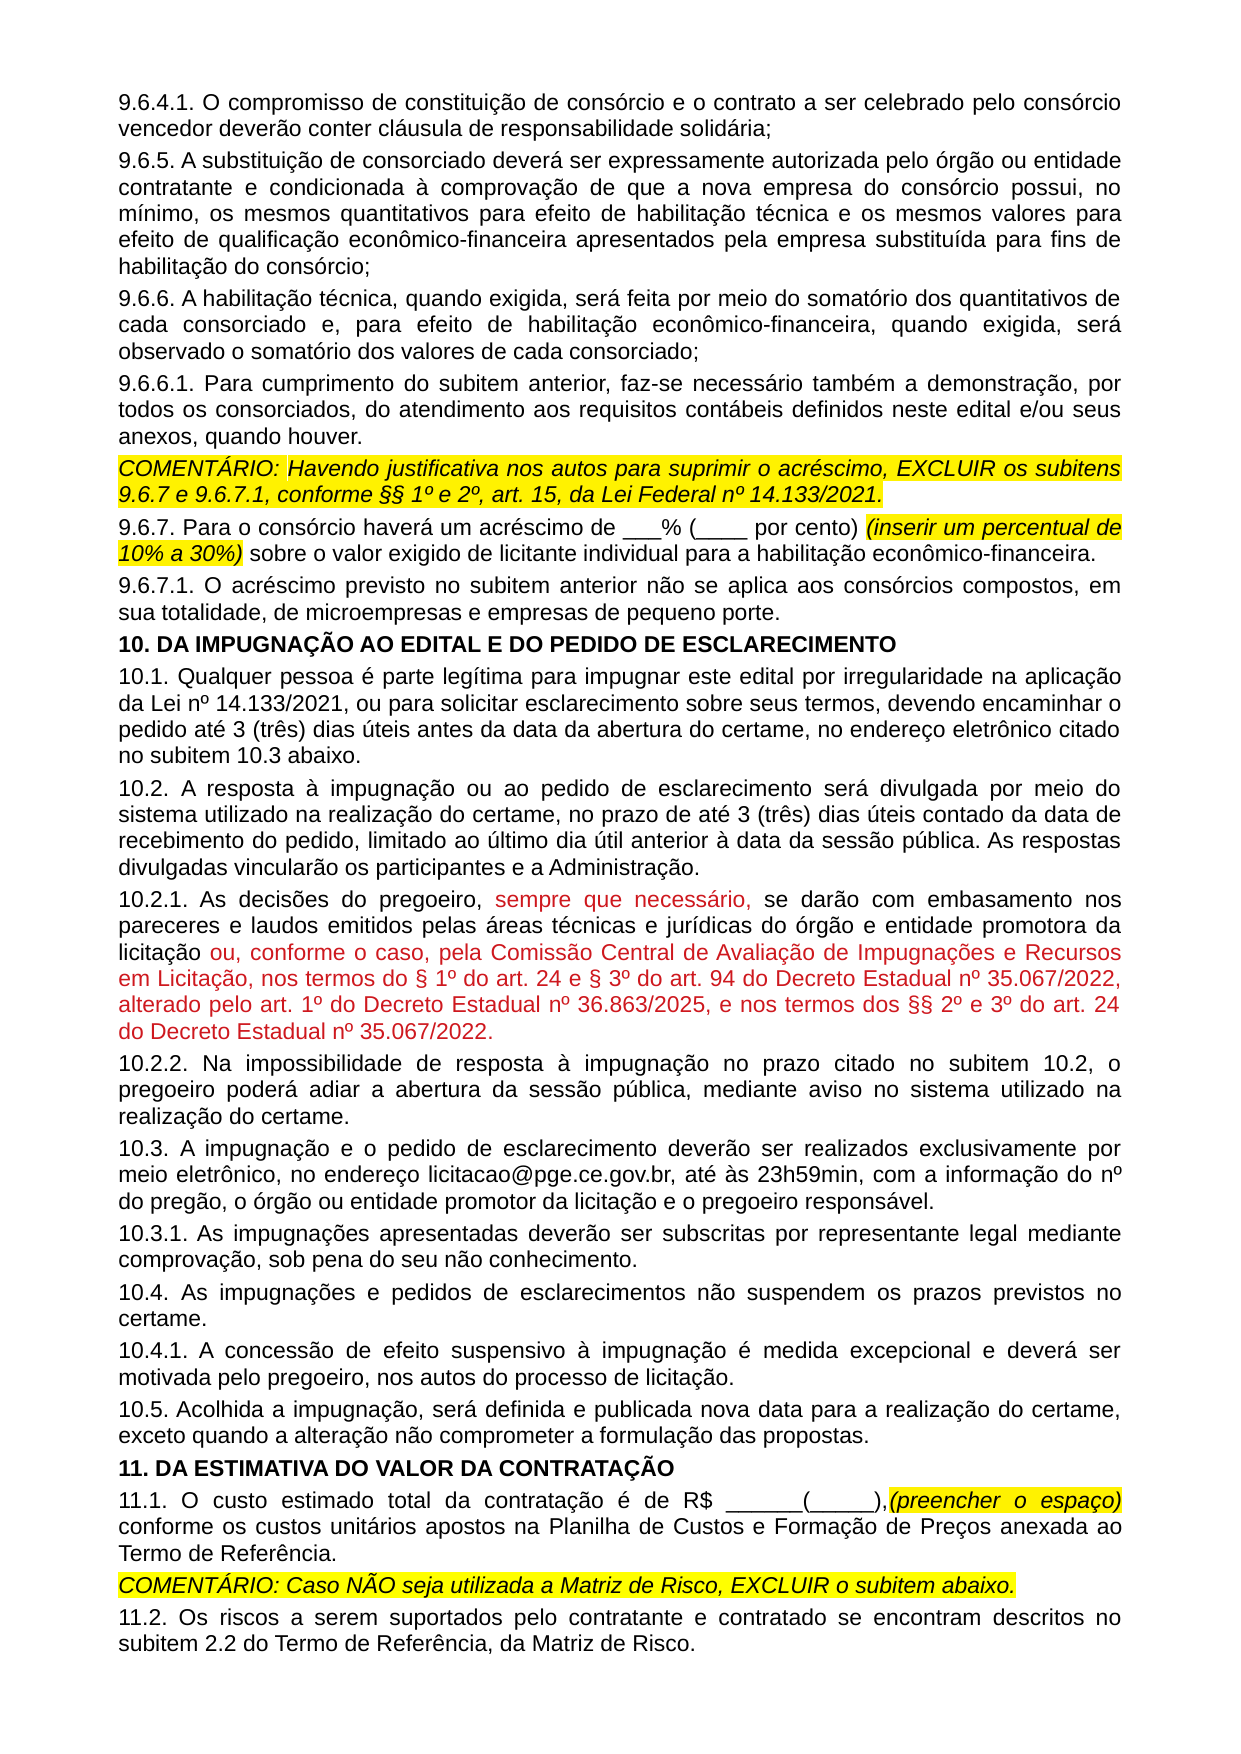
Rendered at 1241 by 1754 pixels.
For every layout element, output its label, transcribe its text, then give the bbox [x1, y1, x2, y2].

text COMENTÁRIO: Caso NÃO seja utilizada a Matriz de Risco, EXCLUIR o subitem abaixo. [118, 1572, 1122, 1598]
text 10.4.1. A concessão de efeito suspensivo à impugnação é medida excepcional e deverá ser motivada pelo pregoeiro, nos autos do processo de licitação. [118, 1337, 1122, 1390]
text 10. DA IMPUGNAÇÃO AO EDITAL E DO PEDIDO DE ESCLARECIMENTO [118, 631, 1122, 657]
text 10.2.1. As decisões do pregoeiro, sempre que necessário, se darão com embasamento nos pareceres e laudos emitidos pelas áreas técnicas e jurídicas do órgão e entidade promotora da licitação ou, conforme o caso, pela Comissão Central de Avaliação de Impugnações e Recursos em Licitação, nos termos do § 1º do art. 24 e § 3º do art. 94 do Decreto Estadual nº 35.067/2022, alterado pelo art. 1º do Decreto Estadual nº 36.863/2025, e nos termos dos §§ 2º e 3º do art. 24 do Decreto Estadual nº 35.067/2022. [118, 886, 1122, 1044]
text 9.6.6. A habilitação técnica, quando exigida, será feita por meio do somatório dos quantitativos de cada consorciado e, para efeito de habilitação econômico-financeira, quando exigida, será observado o somatório dos valores de cada consorciado; [118, 285, 1122, 364]
text 9.6.7.1. O acréscimo previsto no subitem anterior não se aplica aos consórcios compostos, em sua totalidade, de microempresas e empresas de pequeno porte. [118, 572, 1122, 625]
text 9.6.4.1. O compromisso de constituição de consórcio e o contrato a ser celebrado pelo consórcio vencedor deverão conter cláusula de responsabilidade solidária; [118, 88, 1122, 141]
text 10.3. A impugnação e o pedido de esclarecimento deverão ser realizados exclusivamente por meio eletrônico, no endereço licitacao@pge.ce.gov.br, até às 23h59min, com a informação do nº do pregão, o órgão ou entidade promotor da licitação e o pregoeiro responsável. [118, 1135, 1122, 1214]
text 11. DA ESTIMATIVA DO VALOR DA CONTRATAÇÃO [118, 1454, 1122, 1481]
text 10.2. A resposta à impugnação ou ao pedido de esclarecimento será divulgada por meio do sistema utilizado na realização do certame, no prazo de até 3 (três) dias úteis contado da data de recebimento do pedido, limitado ao último dia útil anterior à data da sessão pública. As respostas divulgadas vincularão os participantes e a Administração. [118, 774, 1122, 880]
text 9.6.6.1. Para cumprimento do subitem anterior, faz-se necessário também a demonstração, por todos os consorciados, do atendimento aos requisitos contábeis definidos neste edital e/ou seus anexos, quando houver. [118, 370, 1122, 449]
text COMENTÁRIO: Havendo justificativa nos autos para suprimir o acréscimo, EXCLUIR os subitens 9.6.7 e 9.6.7.1, conforme §§ 1º e 2º, art. 15, da Lei Federal nº 14.133/2021. [118, 455, 1122, 508]
text 11.2. Os riscos a serem suportados pelo contratante e contratado se encontram descritos no subitem 2.2 do Termo de Referência, da Matriz de Risco. [118, 1604, 1122, 1657]
text 10.1. Qualquer pessoa é parte legítima para impugnar este edital por irregularidade na aplicação da Lei nº 14.133/2021, ou para solicitar esclarecimento sobre seus termos, devendo encaminhar o pedido até 3 (três) dias úteis antes da data da abertura do certame, no endereço eletrônico citado no subitem 10.3 abaixo. [118, 663, 1122, 768]
text 11.1. O custo estimado total da contratação é de R$ ______(_____),(preencher o espaço) conforme os custos unitários apostos na Planilha de Custos e Formação de Preços anexada ao Termo de Referência. [118, 1487, 1122, 1566]
text 10.2.2. Na impossibilidade de resposta à impugnação no prazo citado no subitem 10.2, o pregoeiro poderá adiar a abertura da sessão pública, mediante aviso no sistema utilizado na realização do certame. [118, 1050, 1122, 1129]
text 9.6.5. A substituição de consorciado deverá ser expressamente autorizada pelo órgão ou entidade contratante e condicionada à comprovação de que a nova empresa do consórcio possui, no mínimo, os mesmos quantitativos para efeito de habilitação técnica e os mesmos valores para efeito de qualificação econômico-financeira apresentados pela empresa substituída para fins de habilitação do consórcio; [118, 147, 1122, 279]
text 10.3.1. As impugnações apresentadas deverão ser subscritas por representante legal mediante comprovação, sob pena do seu não conhecimento. [118, 1220, 1122, 1273]
text 9.6.7. Para o consórcio haverá um acréscimo de ___% (____ por cento) (inserir um percentual de 10% a 30%) sobre o valor exigido de licitante individual para a habilitação econômico-financeira. [118, 513, 1122, 566]
text 10.4. As impugnações e pedidos de esclarecimentos não suspendem os prazos previstos no certame. [118, 1278, 1122, 1331]
text 10.5. Acolhida a impugnação, será definida e publicada nova data para a realização do certame, exceto quando a alteração não comprometer a formulação das propostas. [118, 1396, 1122, 1448]
